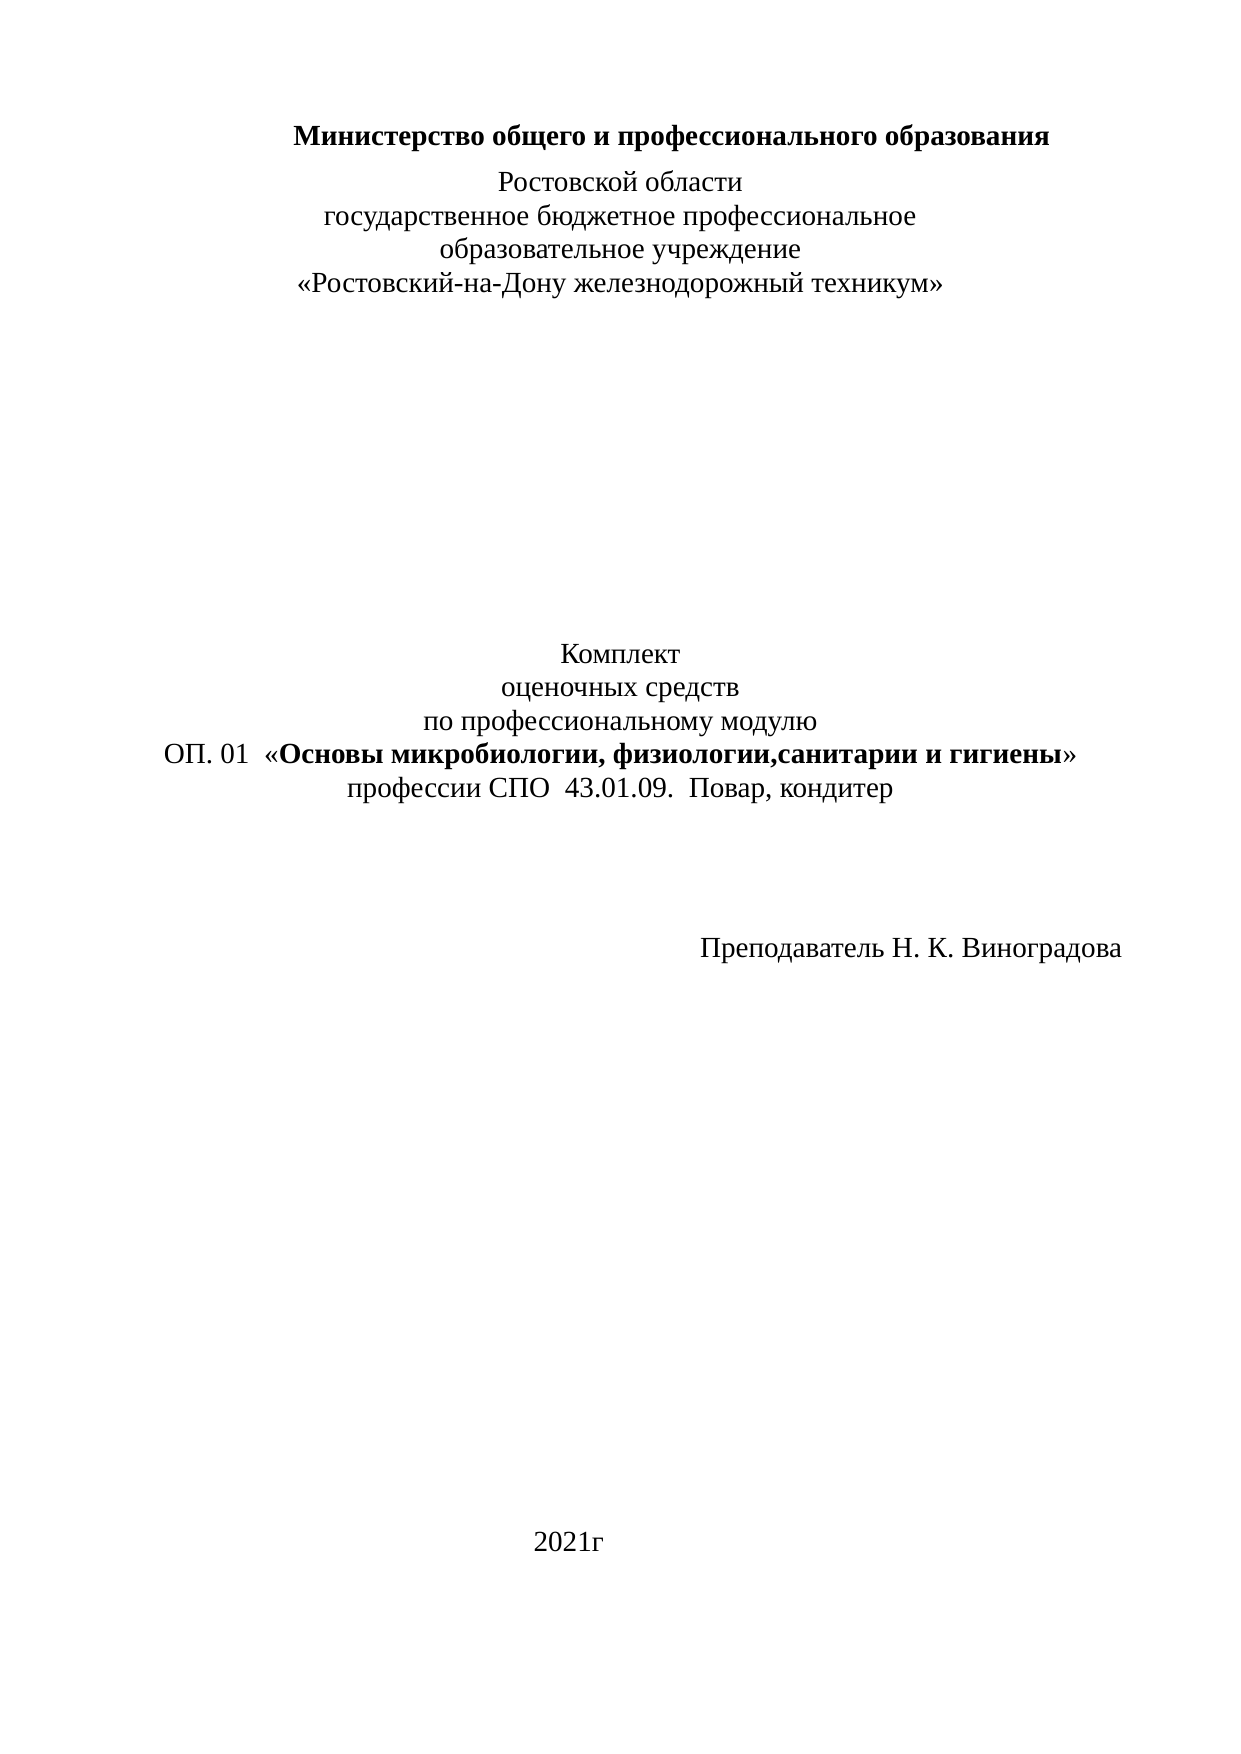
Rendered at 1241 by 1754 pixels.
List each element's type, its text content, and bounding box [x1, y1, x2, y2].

text «Ростовский-на-Дону железнодорожный техникум» [118, 265, 1122, 298]
text по профессиональному модулю [118, 703, 1122, 736]
text оценочных средств [118, 669, 1122, 703]
text ОП. 01 «Основы микробиологии, физиологии,санитарии и гигиены» [118, 736, 1122, 770]
text Комплект [118, 636, 1122, 669]
text Преподаватель Н. К. Виноградова [118, 930, 1122, 963]
table_header [118, 466, 1167, 569]
text 2021г [15, 1524, 1122, 1557]
text образовательное учреждение [118, 231, 1122, 265]
text государственное бюджетное профессиональное [118, 198, 1122, 231]
text Министерство общего и профессионального образования [118, 118, 1122, 152]
text Ростовской области [118, 164, 1122, 198]
text профессии СПО 43.01.09. Повар, кондитер [118, 770, 1122, 803]
